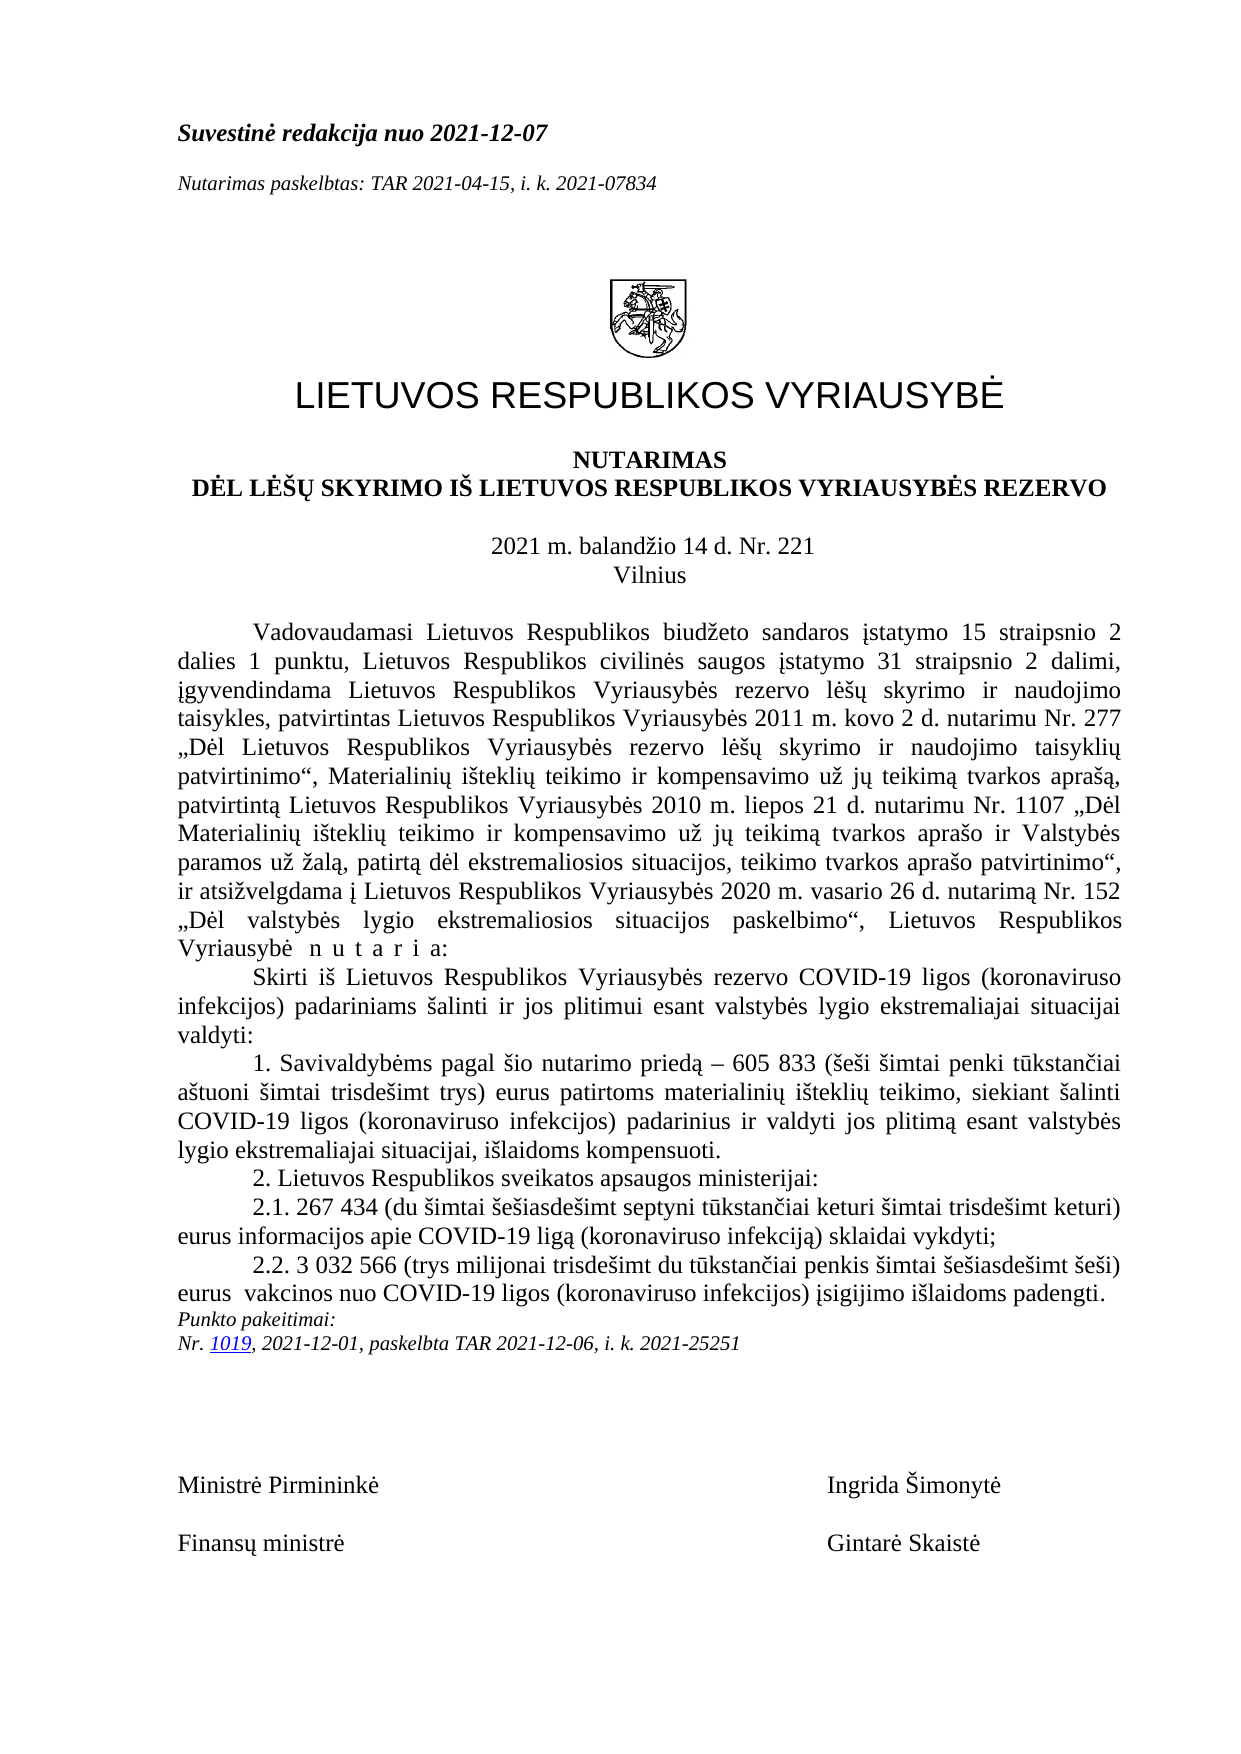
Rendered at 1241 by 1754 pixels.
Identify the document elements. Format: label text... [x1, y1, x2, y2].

text 2. Lietuvos Respublikos sveikatos apsaugos ministerijai: [177, 1163, 1122, 1192]
text Vadovaudamasi Lietuvos Respublikos biudžeto sandaros įstatymo 15 straipsnio 2 dalies 1 punktu, Lietuvos Respublikos civilinės saugos įstatymo 31 straipsnio 2 dalimi, įgyvendindama Lietuvos Respublikos Vyriausybės rezervo lėšų skyrimo ir naudojimo taisykles, patvirtintas Lietuvos Respublikos Vyriausybės 2011 m. kovo 2 d. nutarimu Nr. 277 „Dėl Lietuvos Respublikos Vyriausybės rezervo lėšų skyrimo ir naudojimo taisyklių patvirtinimo“, Materialinių išteklių teikimo ir kompensavimo už jų teikimą tvarkos aprašą, patvirtintą Lietuvos Respublikos Vyriausybės 2010 m. liepos 21 d. nutarimu Nr. 1107 „Dėl Materialinių išteklių teikimo ir kompensavimo už jų teikimą tvarkos aprašo ir Valstybės paramos už žalą, patirtą dėl ekstremaliosios situacijos, teikimo tvarkos aprašo patvirtinimo“, ir atsižvelgdama į Lietuvos Respublikos Vyriausybės 2020 m. vasario 26 d. nutarimą Nr. 152 „Dėl valstybės lygio ekstremaliosios situacijos paskelbimo“, Lietuvos Respublikos Vyriausybė nutaria: [177, 617, 1122, 962]
text 1. Savivaldybėms pagal šio nutarimo priedą – 605 833 (šeši šimtai penki tūkstančiai aštuoni šimtai trisdešimt trys) eurus patirtoms materialinių išteklių teikimo, siekiant šalinti COVID-19 ligos (koronaviruso infekcijos) padarinius ir valdyti jos plitimą esant valstybės lygio ekstremaliajai situacijai, išlaidoms kompensuoti. [177, 1048, 1122, 1163]
text Punkto pakeitimai: [177, 1307, 1122, 1331]
text Skirti iš Lietuvos Respublikos Vyriausybės rezervo COVID-19 ligos (koronaviruso infekcijos) padariniams šalinti ir jos plitimui esant valstybės lygio ekstremaliajai situacijai valdyti: [177, 962, 1122, 1048]
text Lietuvos Respublikos Vyriausybė [177, 373, 1122, 416]
text Nr. 1019, 2021-12-01, paskelbta TAR 2021-12-06, i. k. 2021-25251 [177, 1331, 1122, 1355]
text Suvestinė redakcija nuo 2021-12-07 [177, 118, 1122, 147]
text 2.1. 267 434 (du šimtai šešiasdešimt septyni tūkstančiai keturi šimtai trisdešimt keturi) eurus informacijos apie COVID-19 ligą (koronaviruso infekciją) sklaidai vykdyti; [177, 1192, 1122, 1250]
text DĖL LĖŠŲ SKYRIMO IŠ LIETUVOS RESPUBLIKOS VYRIAUSYBĖS REZERVO [177, 473, 1122, 502]
text Ministrė Pirmininkė Ingrida Šimonytė [177, 1470, 1122, 1499]
text 2.2. 3 032 566 (trys milijonai trisdešimt du tūkstančiai penkis šimtai šešiasdešimt šeši) eurus vakcinos nuo COVID-19 ligos (koronaviruso infekcijos) įsigijimo išlaidoms padengti. [177, 1250, 1122, 1307]
text Finansų ministrė Gintarė Skaistė [177, 1528, 1122, 1557]
text Nutarimas paskelbtas: TAR 2021-04-15, i. k. 2021-07834 [177, 171, 1122, 195]
text Vilnius [177, 560, 1122, 588]
text nutarimas [177, 445, 1122, 473]
text 2021 m. balandžio 14 d. Nr. 221 [177, 531, 1122, 560]
